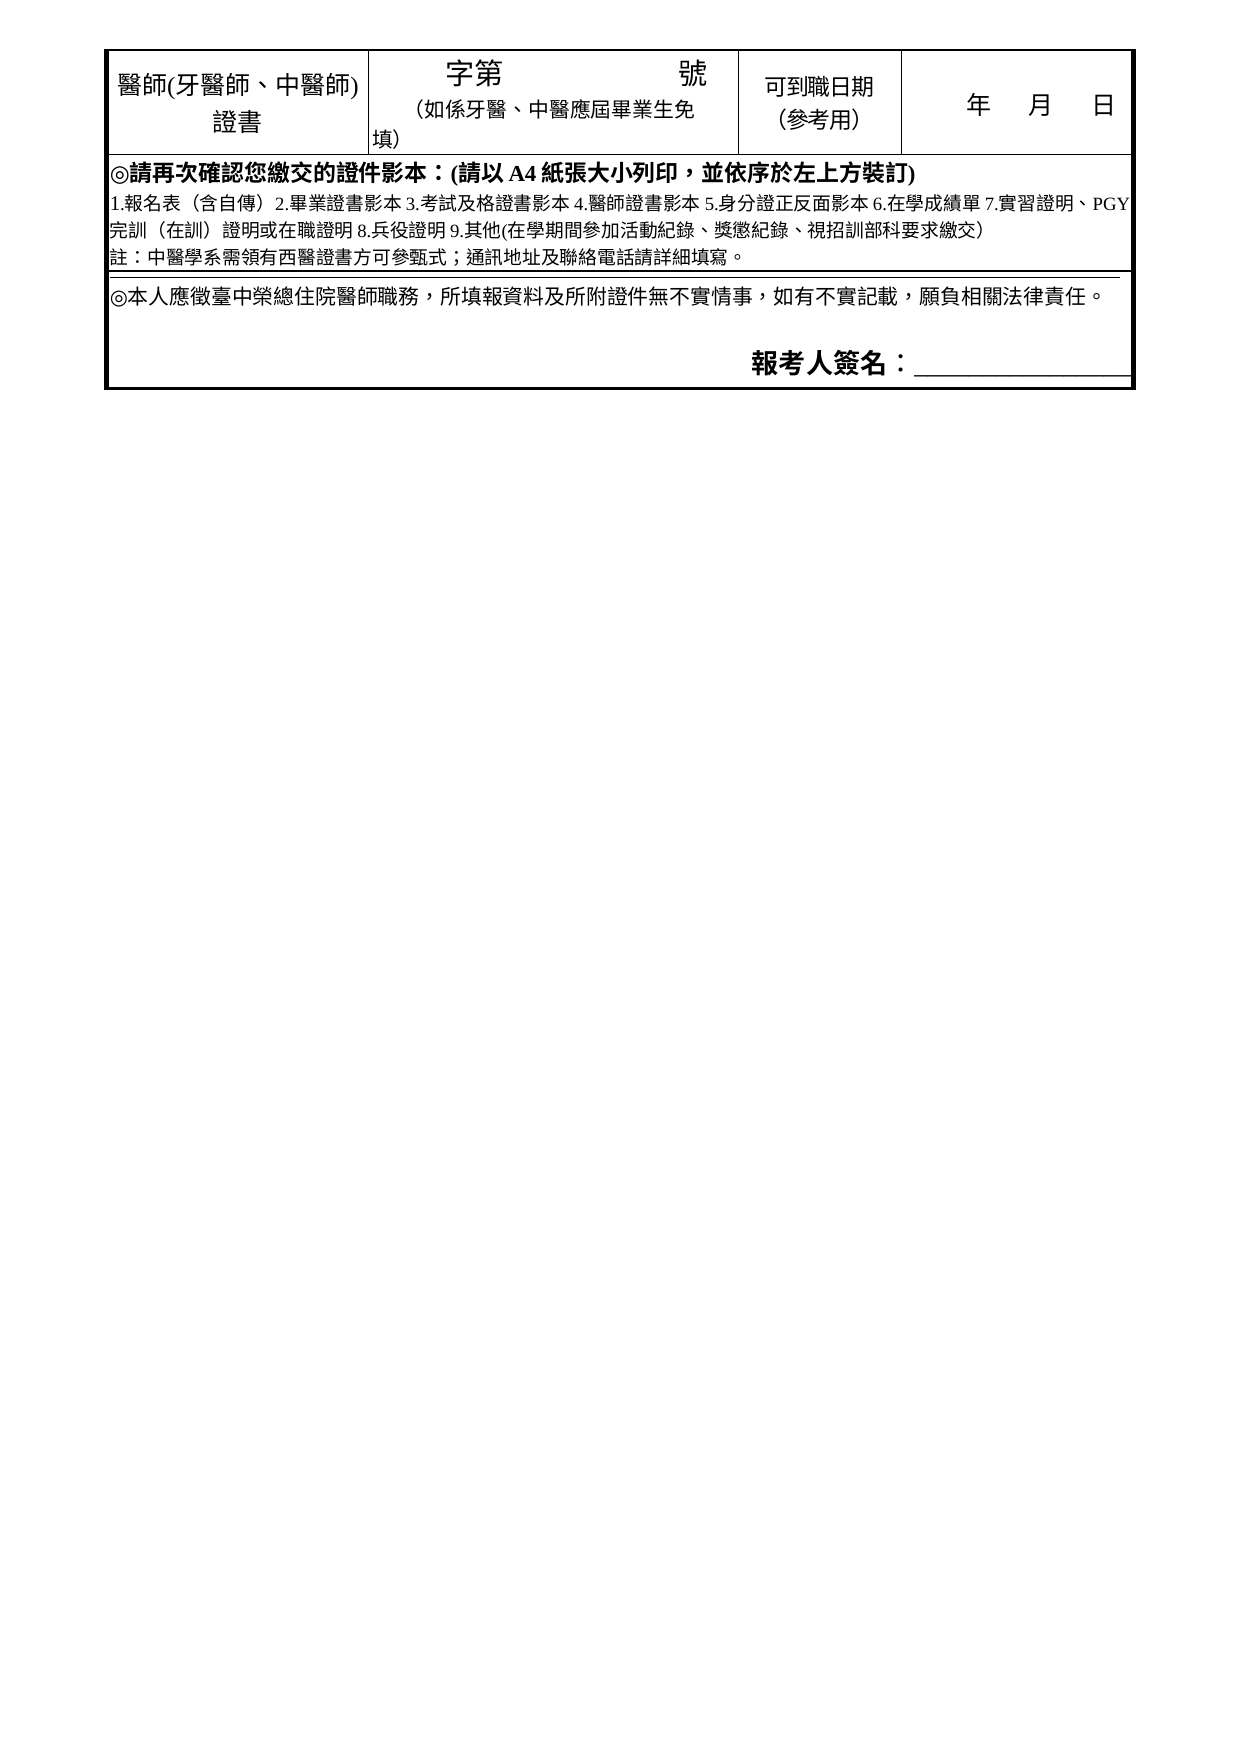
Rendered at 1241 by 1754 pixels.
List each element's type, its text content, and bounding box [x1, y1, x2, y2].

table_cell 可到職日期 （參考用） [739, 51, 901, 153]
table_cell ◎本人應徵臺中榮總住院醫師職務，所填報資料及所附證件無不實情事，如有不實記載，願負相關法律責任。 報考人簽名：________________ [109, 272, 1131, 387]
table_cell 字第 號 （如係牙醫、中醫應屆畢業生免填） [369, 51, 738, 153]
table_cell 醫師(牙醫師、中醫師) 證書 [109, 51, 368, 153]
table_cell 年 月 日 [902, 51, 1131, 153]
table_cell ◎請再次確認您繳交的證件影本：(請以A4紙張大小列印，並依序於左上方裝訂) 1.報名表（含自傳）2.畢業證書影本3.考試及格證書影本4.醫師證書影本5.身分證正反面影本6.在學成績單7.實習證明、PGY完訓（在訓）證明或在職證明8.兵役證明9.其他(在學期間參加活動紀錄、獎懲紀錄、視招訓部科要求繳交） 註：中醫學系需領有西醫證書方可參甄式；通訊地址及聯絡電話請詳細填寫。 [109, 155, 1131, 270]
